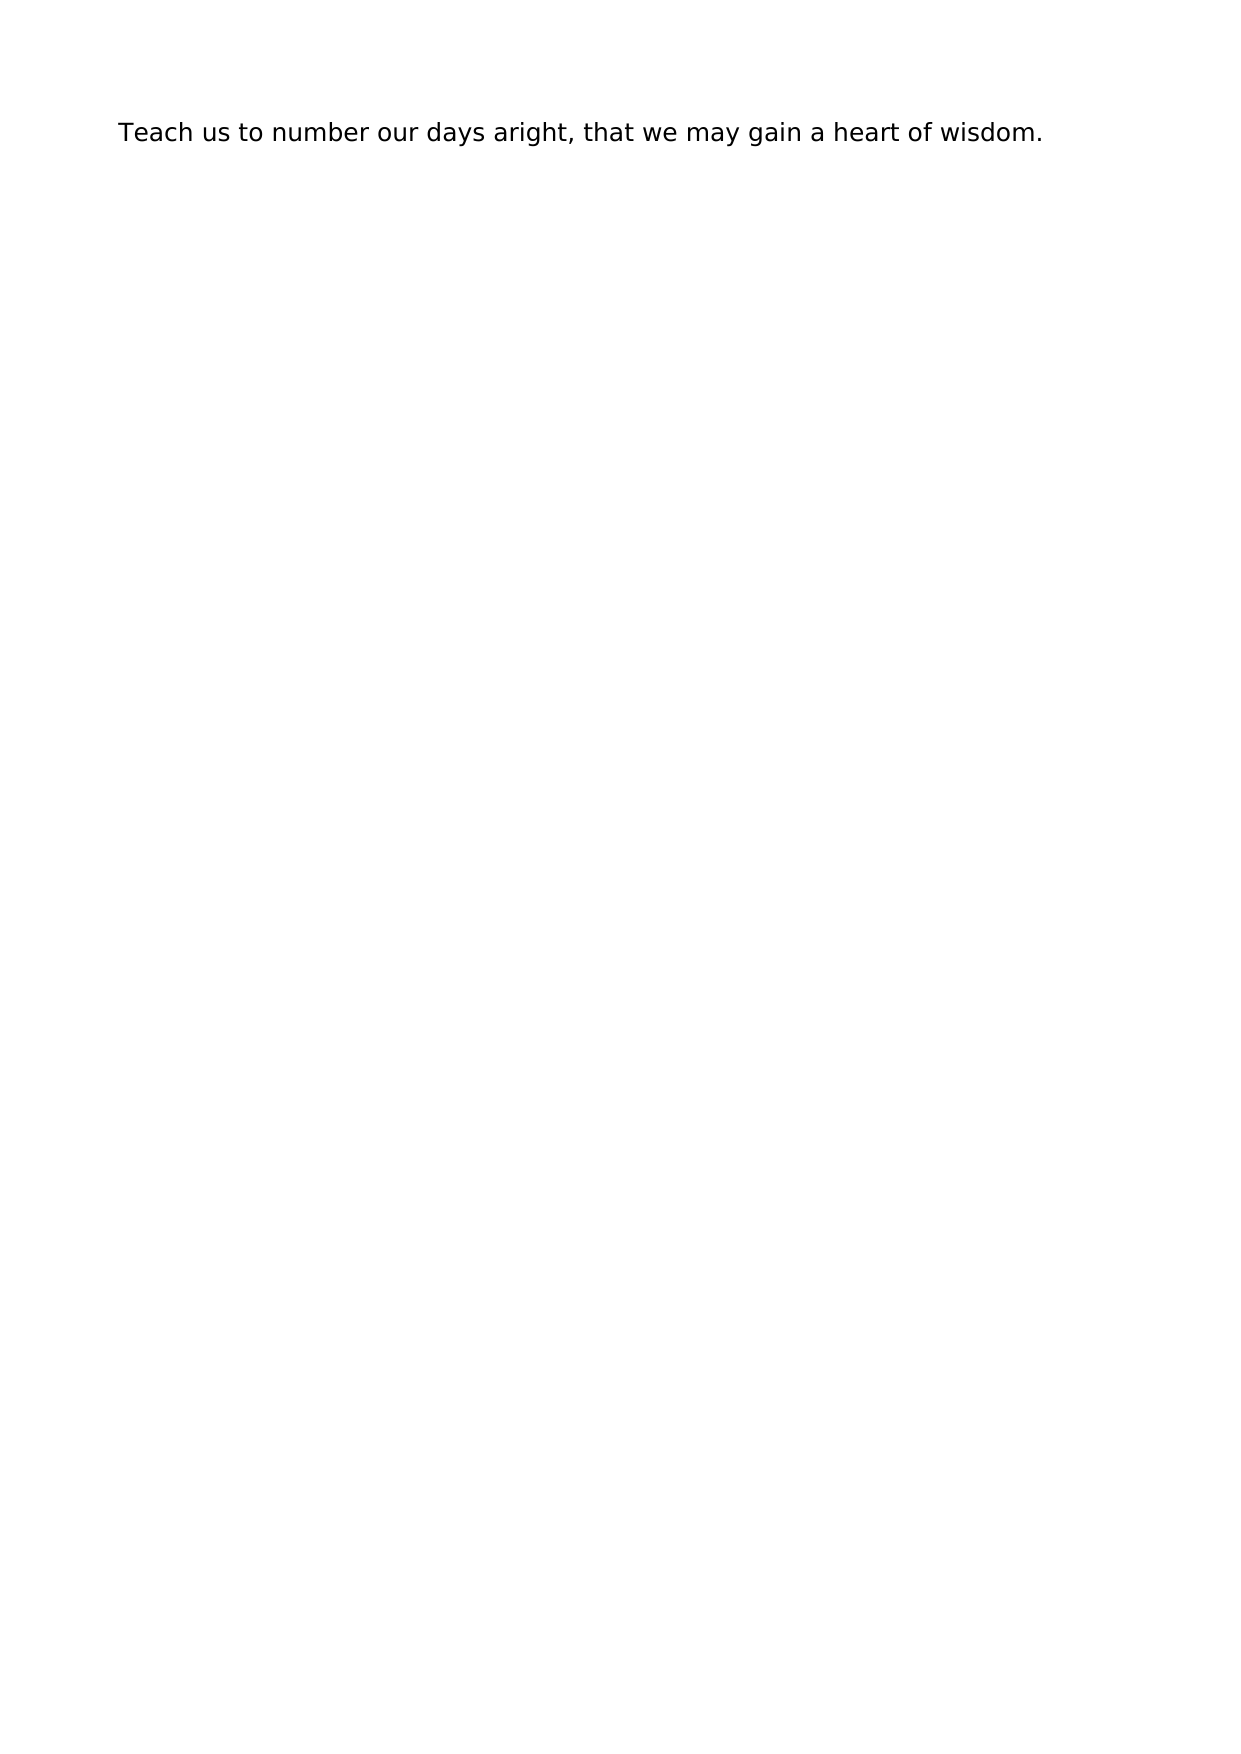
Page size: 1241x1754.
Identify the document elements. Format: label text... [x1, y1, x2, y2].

text Teach us to number our days aright, that we may gain a heart of wisdom. [118, 118, 1122, 147]
